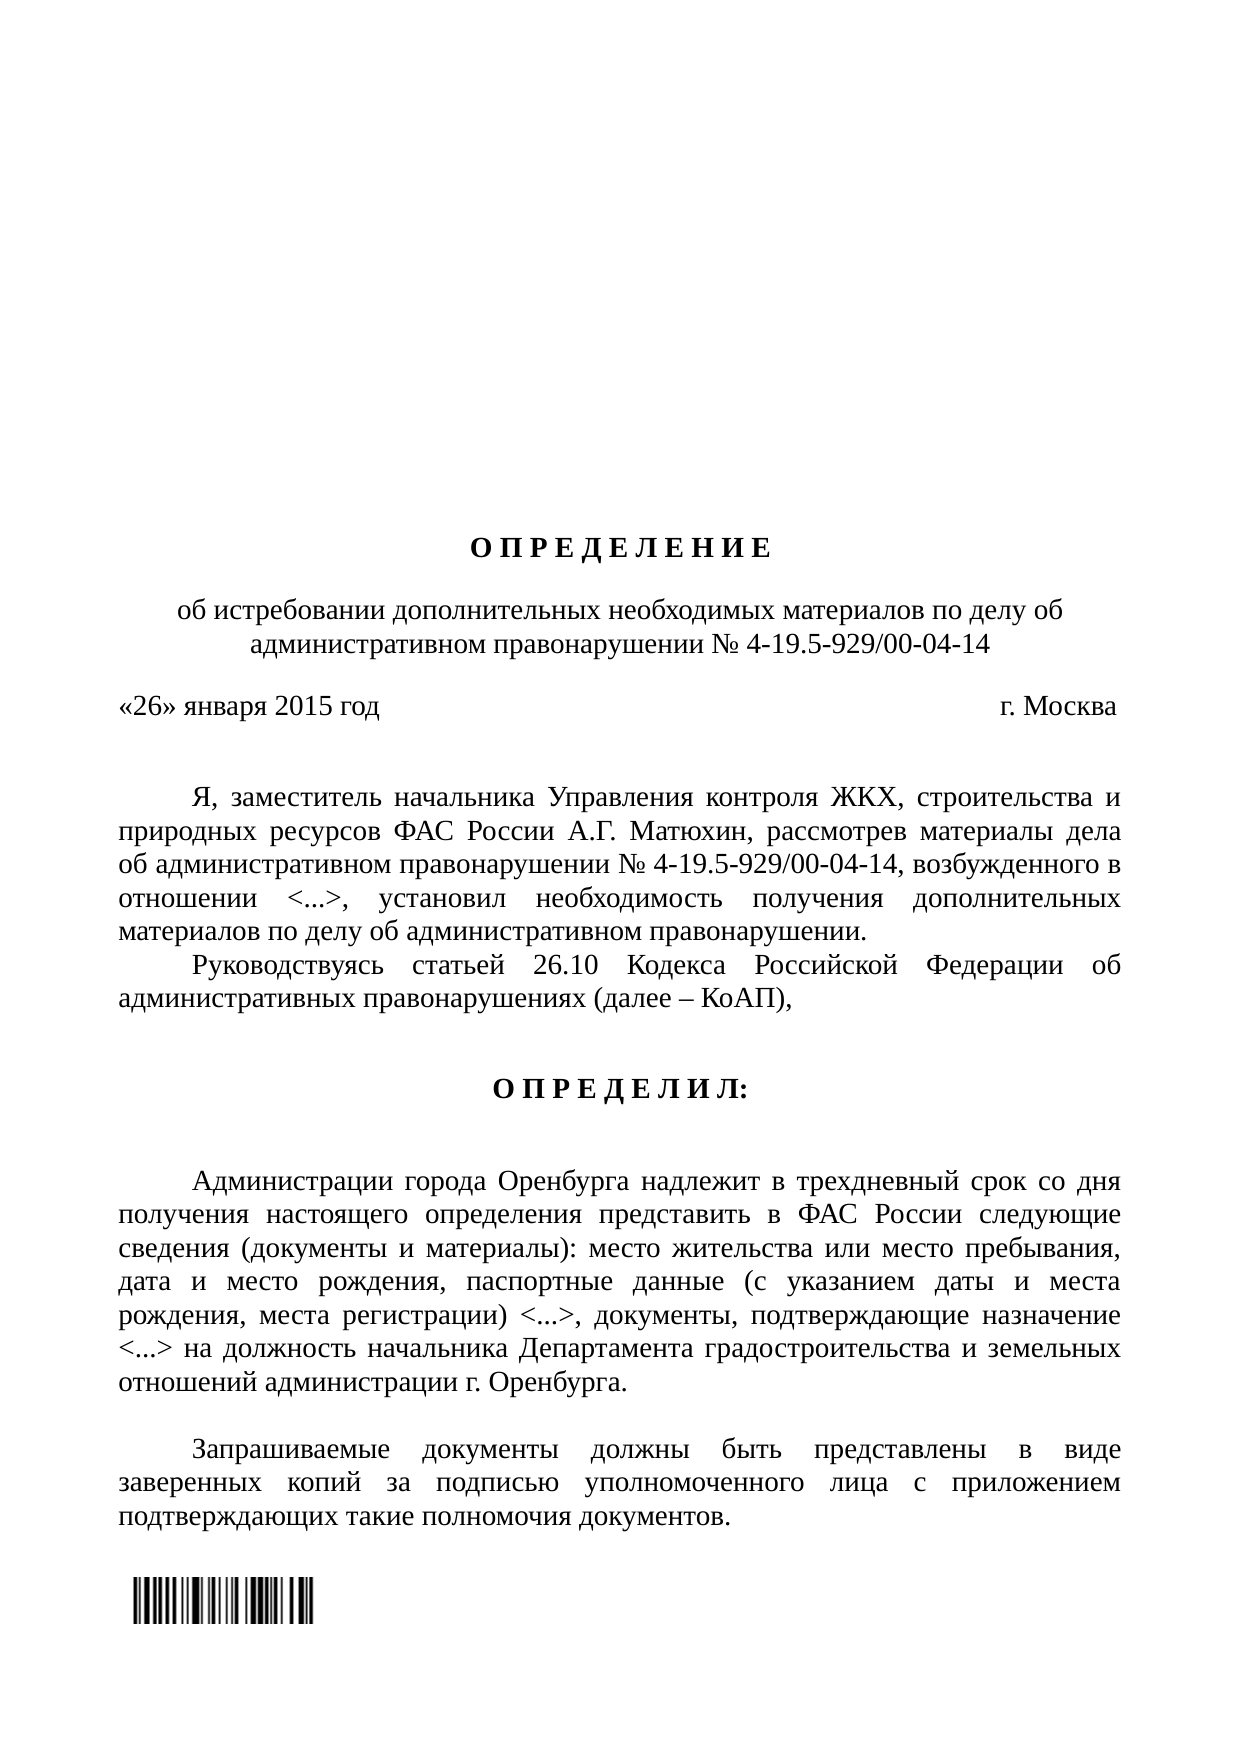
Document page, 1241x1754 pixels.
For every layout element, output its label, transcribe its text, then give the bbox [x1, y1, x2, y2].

text Администрации города Оренбурга надлежит в трехдневный срок со дня получения настоящего определения представить в ФАС России следующие сведения (документы и материалы): место жительства или место пребывания, дата и место рождения, паспортные данные (с указанием даты и места рождения, места регистрации) <...>, документы, подтверждающие назначение <...> на должность начальника Департамента градостроительства и земельных отношений администрации г. Оренбурга. [118, 1163, 1122, 1397]
text «26» января 2015 год г. Москва [118, 688, 1122, 722]
picture [118, 1577, 331, 1624]
text Запрашиваемые документы должны быть представлены в виде заверенных копий за подписью уполномоченного лица с приложением подтверждающих такие полномочия документов. [118, 1431, 1122, 1532]
text Я, заместитель начальника Управления контроля ЖКХ, строительства и природных ресурсов ФАС России А.Г. Матюхин, рассмотрев материалы дела об административном правонарушении № 4-19.5-929/00-04-14, возбужденного в отношении <...>, установил необходимость получения дополнительных материалов по делу об административном правонарушении. [118, 779, 1122, 947]
text об истребовании дополнительных необходимых материалов по делу об административном правонарушении № 4-19.5-929/00-04-14 [118, 592, 1122, 659]
text О П Р Е Д Е Л И Л: [118, 1072, 1122, 1105]
text Руководствуясь статьей 26.10 Кодекса Российской Федерации об административных правонарушениях (далее – КоАП), [118, 947, 1122, 1014]
text О П Р Е Д Е Л Е Н И Е [118, 530, 1122, 564]
